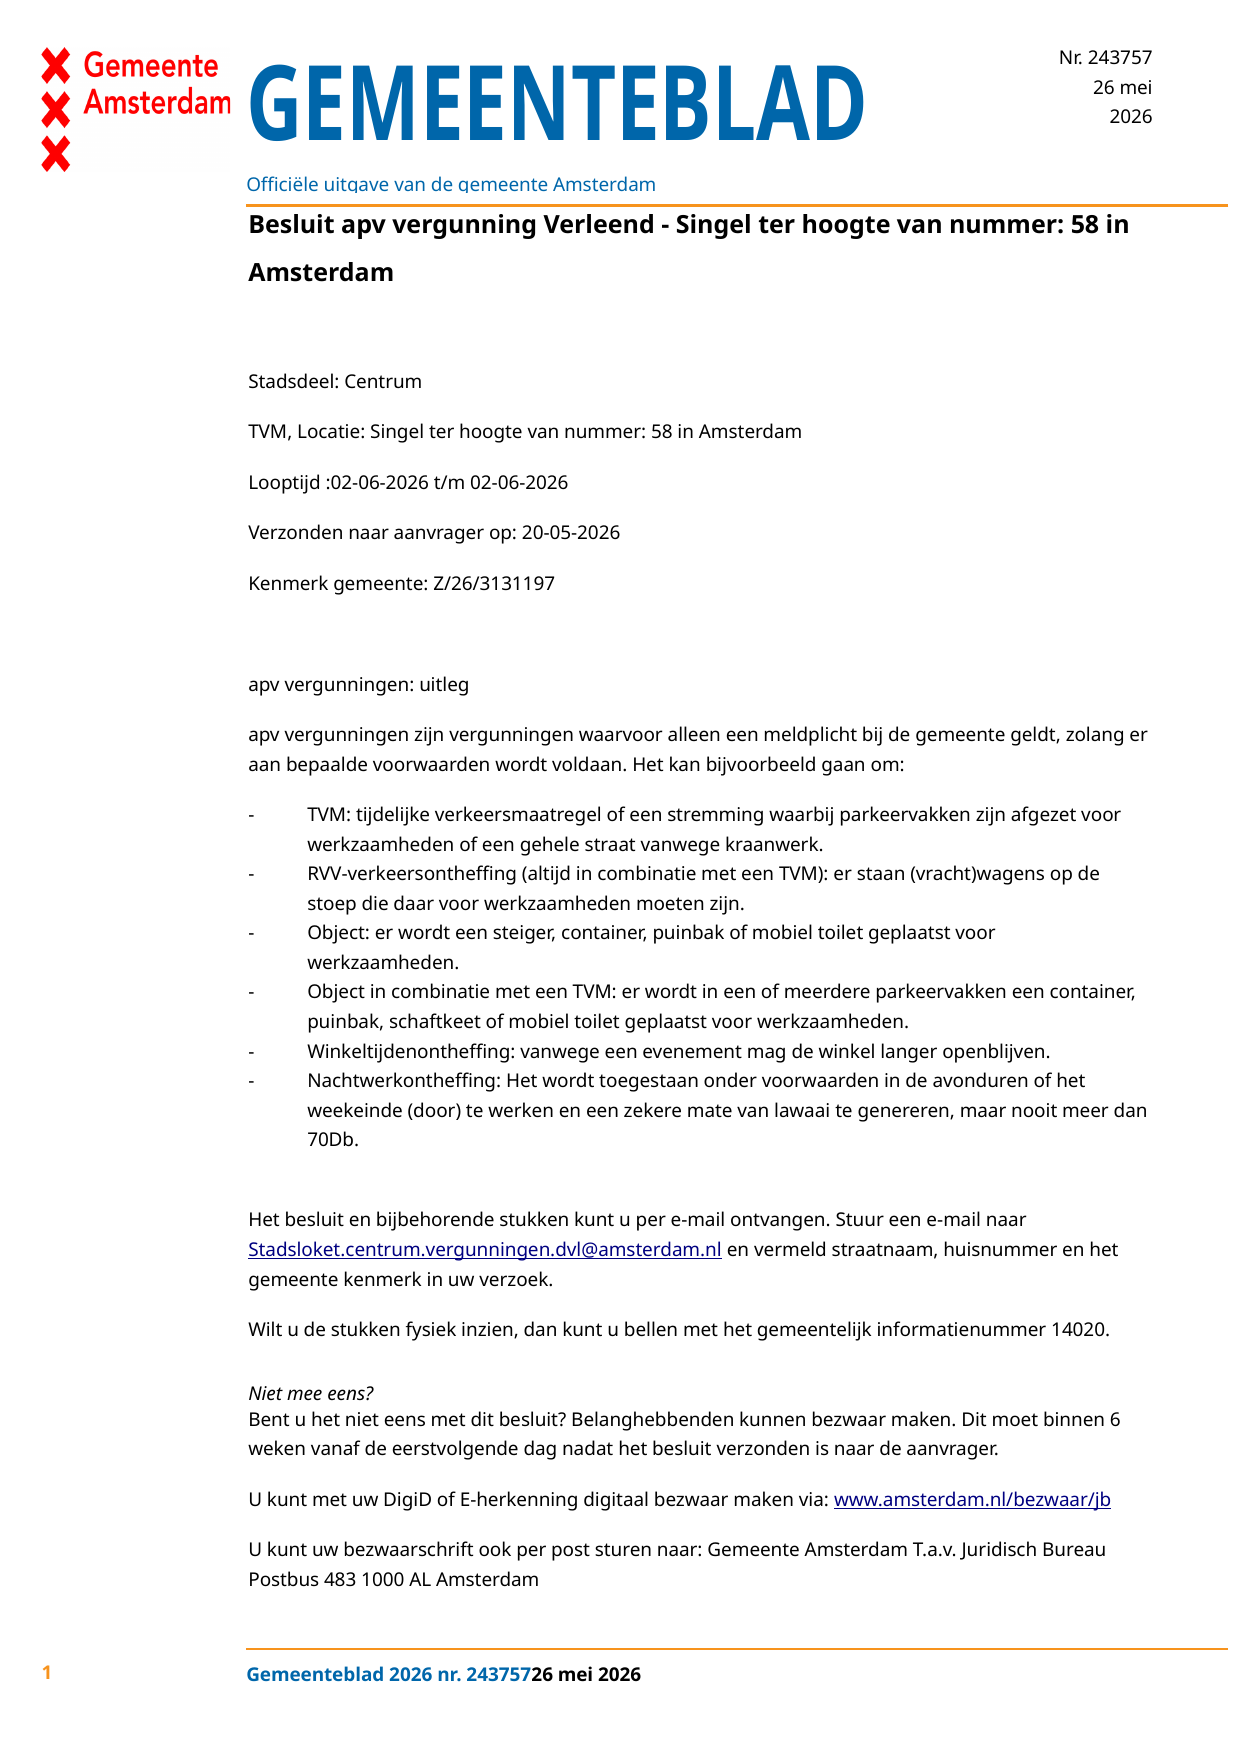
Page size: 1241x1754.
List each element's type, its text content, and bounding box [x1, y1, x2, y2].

text Bent u het niet eens met dit besluit? Belanghebbenden kunnen bezwaar maken. Dit moet binnen 6 weken vanaf de eerstvolgende dag nadat het besluit verzonden is naar de aanvrager. [248, 1406, 1152, 1461]
text Niet mee eens? [248, 1380, 1152, 1406]
list Winkeltijdenontheffing: vanwege een evenement mag de winkel langer openblijven. [248, 1038, 1152, 1064]
text Wilt u de stukken fysiek inzien, dan kunt u bellen met het gemeentelijk informatienummer 14020. [248, 1316, 1152, 1342]
text apv vergunningen zijn vergunningen waarvoor alleen een meldplicht bij de gemeente geldt, zolang er aan bepaalde voorwaarden wordt voldaan. Het kan bijvoorbeeld gaan om: [248, 721, 1152, 777]
text Kenmerk gemeente: Z/26/3131197 [248, 570, 1152, 596]
text Stadsdeel: Centrum [248, 368, 1152, 394]
text U kunt met uw DigiD of E-herkenning digitaal bezwaar maken via: www.amsterdam.nl/bezwaar/jb [248, 1486, 1152, 1512]
text Looptijd :02-06-2026 t/m 02-06-2026 [248, 469, 1152, 495]
text Besluit apv vergunning Verleend - Singel ter hoogte van nummer: 58 in Amsterdam [248, 207, 1152, 288]
list Nachtwerkontheffing: Het wordt toegestaan onder voorwaarden in de avonduren of het weekeinde (door) te werken en een zekere mate van lawaai te genereren, maar nooit meer dan 70Db. [248, 1067, 1152, 1152]
text Het besluit en bijbehorende stukken kunt u per e-mail ontvangen. Stuur een e-mail naar Stadsloket.centrum.vergunningen.dvl@amsterdam.nl en vermeld straatnaam, huisnummer en het gemeente kenmerk in uw verzoek. [248, 1207, 1152, 1292]
list Object in combinatie met een TVM: er wordt in een of meerdere parkeervakken een container, puinbak, schaftkeet of mobiel toilet geplaatst voor werkzaamheden. [248, 979, 1152, 1034]
text TVM, Locatie: Singel ter hoogte van nummer: 58 in Amsterdam [248, 419, 1152, 444]
list RVV-verkeersontheffing (altijd in combinatie met een TVM): er staan (vracht)wagens op de stoep die daar voor werkzaamheden moeten zijn. [248, 860, 1152, 916]
list Object: er wordt een steiger, container, puinbak of mobiel toilet geplaatst voor werkzaamheden. [248, 919, 1152, 975]
text Verzonden naar aanvrager op: 20-05-2026 [248, 519, 1152, 545]
text U kunt uw bezwaarschrift ook per post sturen naar: Gemeente Amsterdam T.a.v. Juridisch Bureau Postbus 483 1000 AL Amsterdam [248, 1536, 1152, 1592]
picture [41, 47, 231, 172]
text apv vergunningen: uitleg [248, 671, 1152, 697]
list TVM: tijdelijke verkeersmaatregel of een stremming waarbij parkeervakken zijn afgezet voor werkzaamheden of een gehele straat vanwege kraanwerk. [248, 801, 1152, 857]
